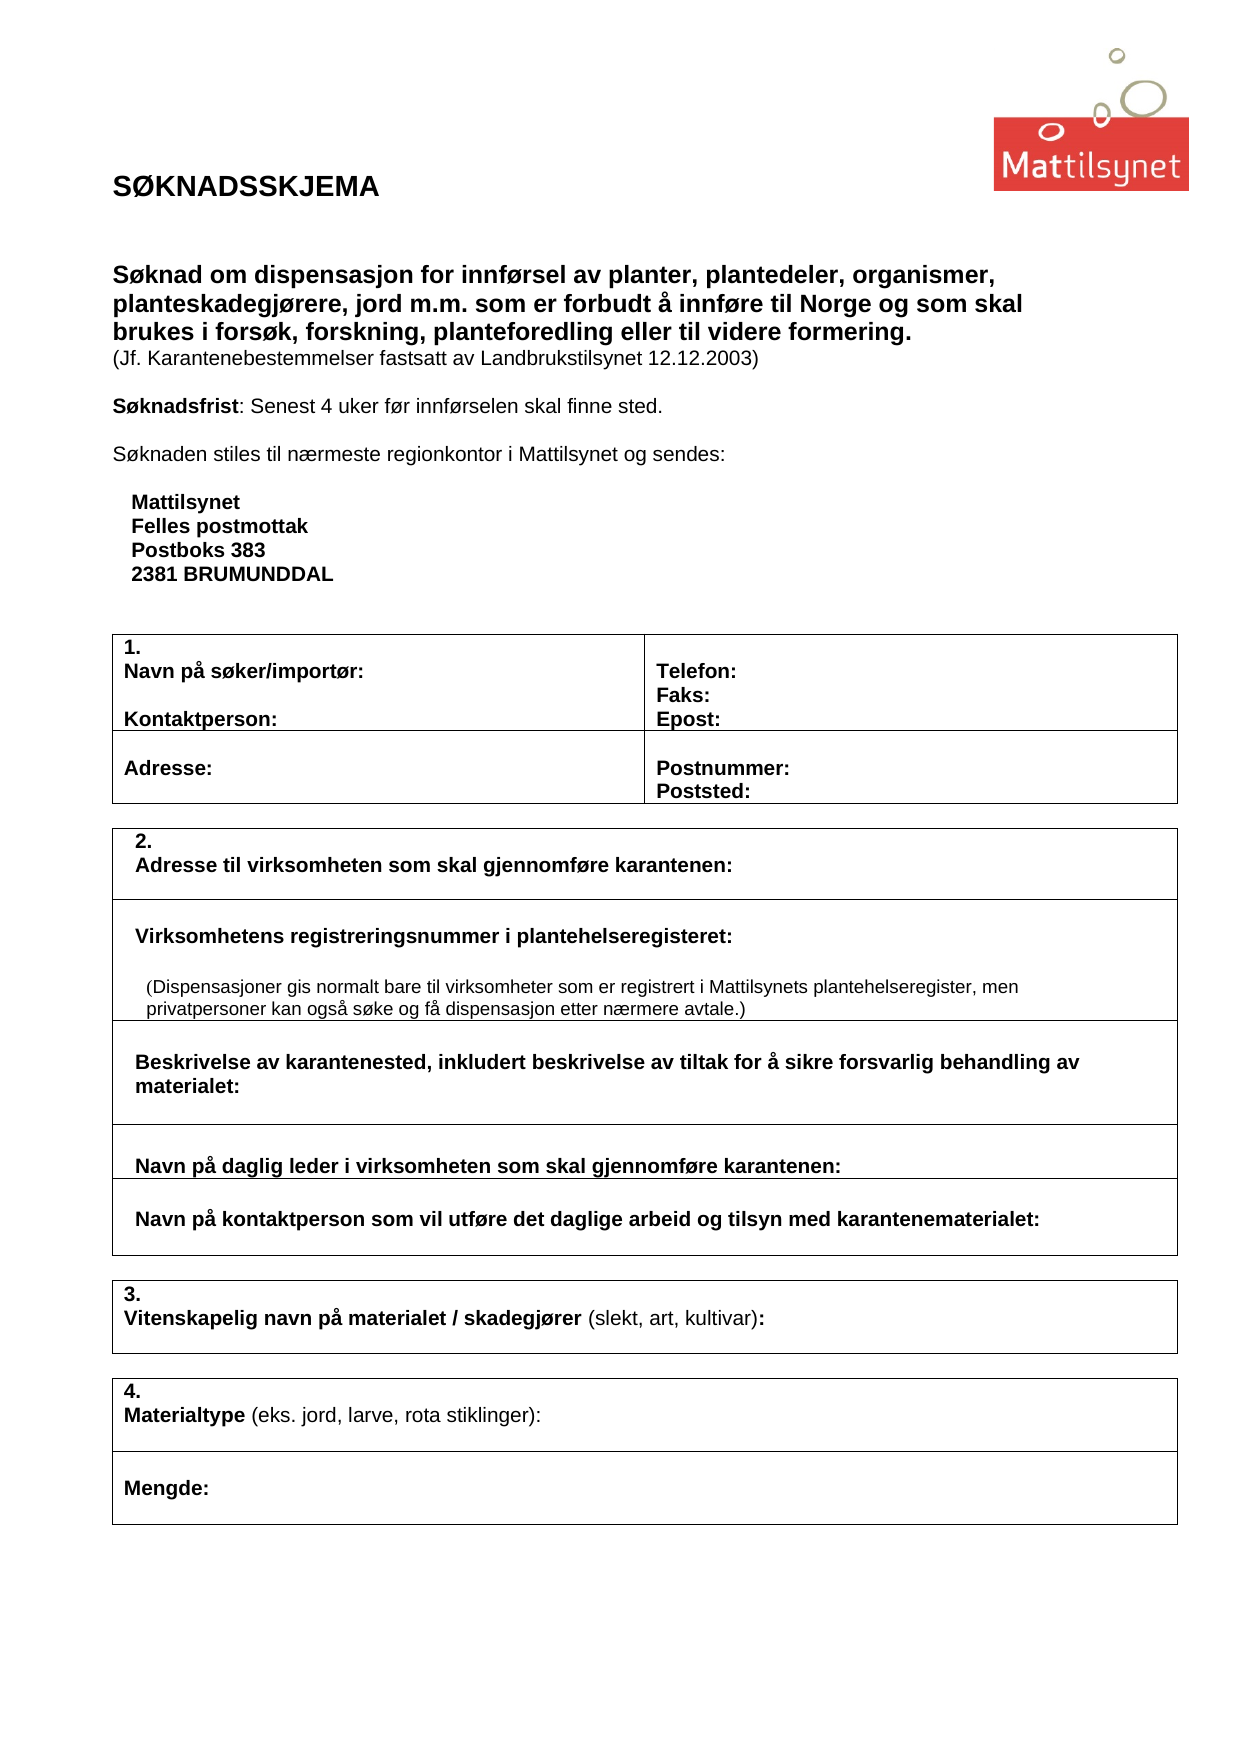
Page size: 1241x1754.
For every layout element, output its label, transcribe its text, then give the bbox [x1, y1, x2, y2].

table_header Navn på daglig leder i virksomheten som skal gjennomføre karantenen: [124, 1154, 917, 1177]
table_cell Adresse: [113, 731, 644, 803]
table_header (Dispensasjoner gis normalt bare til virksomheter som er registrert i Mattilsynets plantehelseregister, men privatpersoner kan også søke og få dispensasjon etter nærmere avtale.) [135, 976, 1154, 1019]
text Søknad om dispensasjon for innførsel av planter, plantedeler, organismer, planteskadegjørere, jord m.m. som er forbudt å innføre til Norge og som skal brukes i forsøk, forskning, planteforedling eller til videre formering. [112, 260, 1162, 346]
text 2381 BRUMUNDDAL [112, 562, 1162, 586]
table_header 4. Materialtype (eks. jord, larve, rota stiklinger): [113, 1379, 1177, 1451]
text (Jf. Karantenebestemmelser fastsatt av Landbrukstilsynet 12.12.2003) [112, 346, 1162, 370]
text Mattilsynet [112, 490, 1162, 514]
table_header Navn på kontaktperson som vil utføre det daglige arbeid og tilsyn med karantenematerialet: [124, 1207, 1122, 1255]
table_cell [113, 1021, 1177, 1124]
text Postboks 383 [112, 538, 1162, 562]
table_header Virksomhetens registreringsnummer i plantehelseregisteret: [124, 924, 1166, 1019]
table_cell Postnummer: Poststed: [645, 731, 1177, 803]
table_header Telefon: Faks: Epost: [645, 635, 1177, 730]
text Felles postmottak [112, 514, 1162, 538]
table_header 1. Navn på søker/importør: Kontaktperson: [113, 635, 644, 730]
table_cell [113, 1179, 1177, 1255]
table_header Beskrivelse av karantenested, inkludert beskrivelse av tiltak for å sikre forsvarlig behandling av materialet: [124, 1050, 1166, 1097]
text Søknadsfrist: Senest 4 uker før innførselen skal finne sted. [112, 394, 1162, 418]
table_cell [113, 1125, 1177, 1177]
table_header [113, 829, 1177, 898]
table_cell [113, 900, 1177, 1020]
text SØKNADSSKJEMA [112, 169, 1162, 202]
table_cell Mengde: [113, 1452, 1177, 1524]
text Søknaden stiles til nærmeste regionkontor i Mattilsynet og sendes: [112, 442, 1162, 466]
table_header 3. Vitenskapelig navn på materialet / skadegjører (slekt, art, kultivar): [113, 1281, 1177, 1353]
table_header 2. Adresse til virksomheten som skal gjennomføre karantenen: [124, 829, 809, 877]
